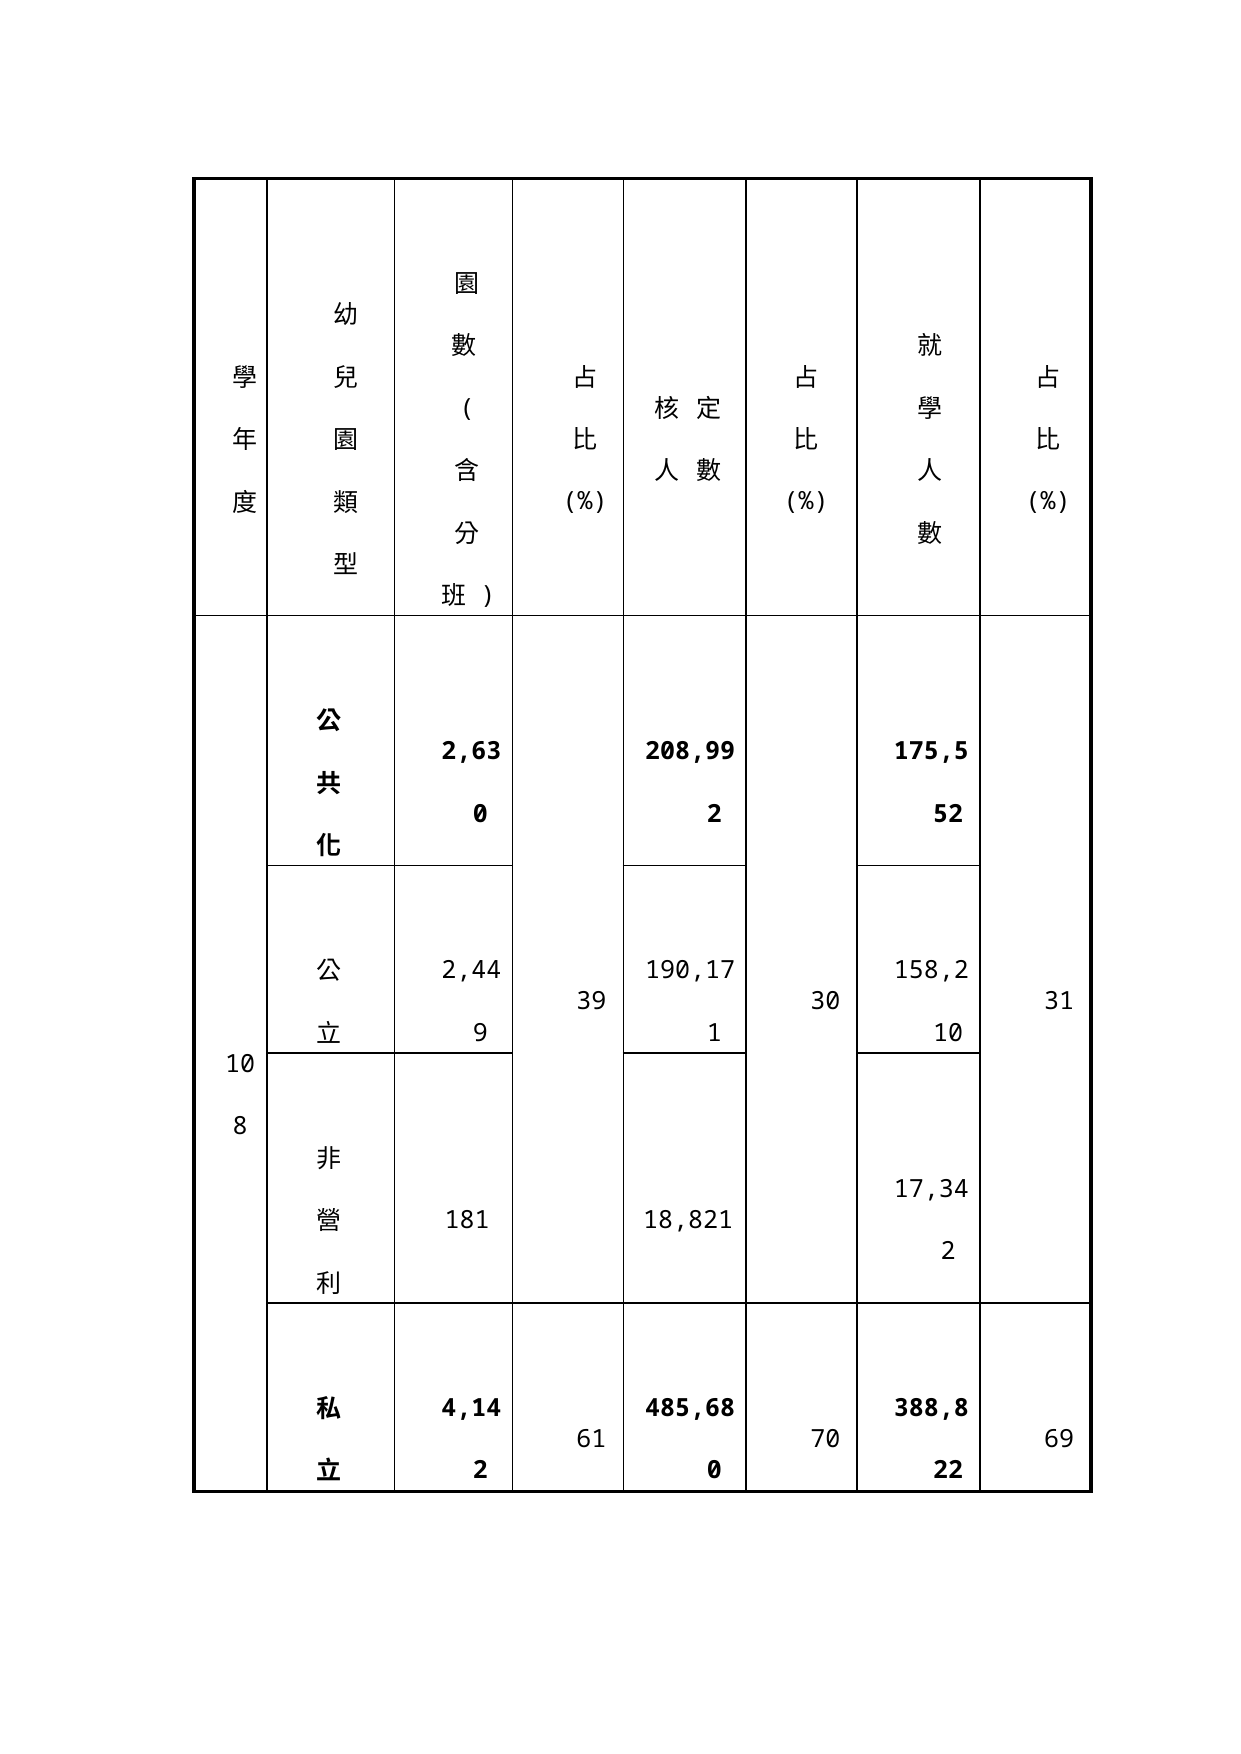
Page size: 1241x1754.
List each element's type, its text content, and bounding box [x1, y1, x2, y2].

table_cell 30 [747, 616, 856, 1302]
table_header 占比(%) [747, 180, 856, 615]
table_cell 208,992 [624, 616, 745, 865]
table_header 幼兒園類型 [268, 180, 394, 615]
table_cell 108 [196, 616, 266, 1490]
table_cell 18,821 [624, 1054, 745, 1302]
table_header 占比(%) [513, 180, 623, 615]
table_cell 61 [513, 1304, 623, 1490]
table_cell 485,680 [624, 1304, 745, 1490]
table_header 就學人數 [858, 180, 979, 615]
table_cell 公立 [268, 866, 394, 1052]
table_cell 非營利 [268, 1054, 394, 1302]
table_header 核定人數 [624, 180, 745, 615]
table_cell 4,142 [395, 1304, 512, 1490]
table_cell 31 [981, 616, 1089, 1302]
table_cell 39 [513, 616, 623, 1302]
table_cell 181 [395, 1054, 512, 1302]
table_cell 2,630 [395, 616, 512, 865]
table_cell 190,171 [624, 866, 745, 1052]
table_cell 公共化 [268, 616, 394, 865]
table_header 學年度 [196, 180, 266, 615]
table_header 園數(含分班) [395, 180, 512, 615]
table_cell 2,449 [395, 866, 512, 1052]
table_cell 175,552 [858, 616, 979, 865]
table_cell 私立 [268, 1304, 394, 1490]
table_cell 69 [981, 1304, 1089, 1490]
table_cell 158,210 [858, 866, 979, 1052]
table_cell 70 [747, 1304, 856, 1490]
table_cell 388,822 [858, 1304, 979, 1490]
table_cell 17,342 [858, 1054, 979, 1302]
table_header 占比(%) [981, 180, 1089, 615]
